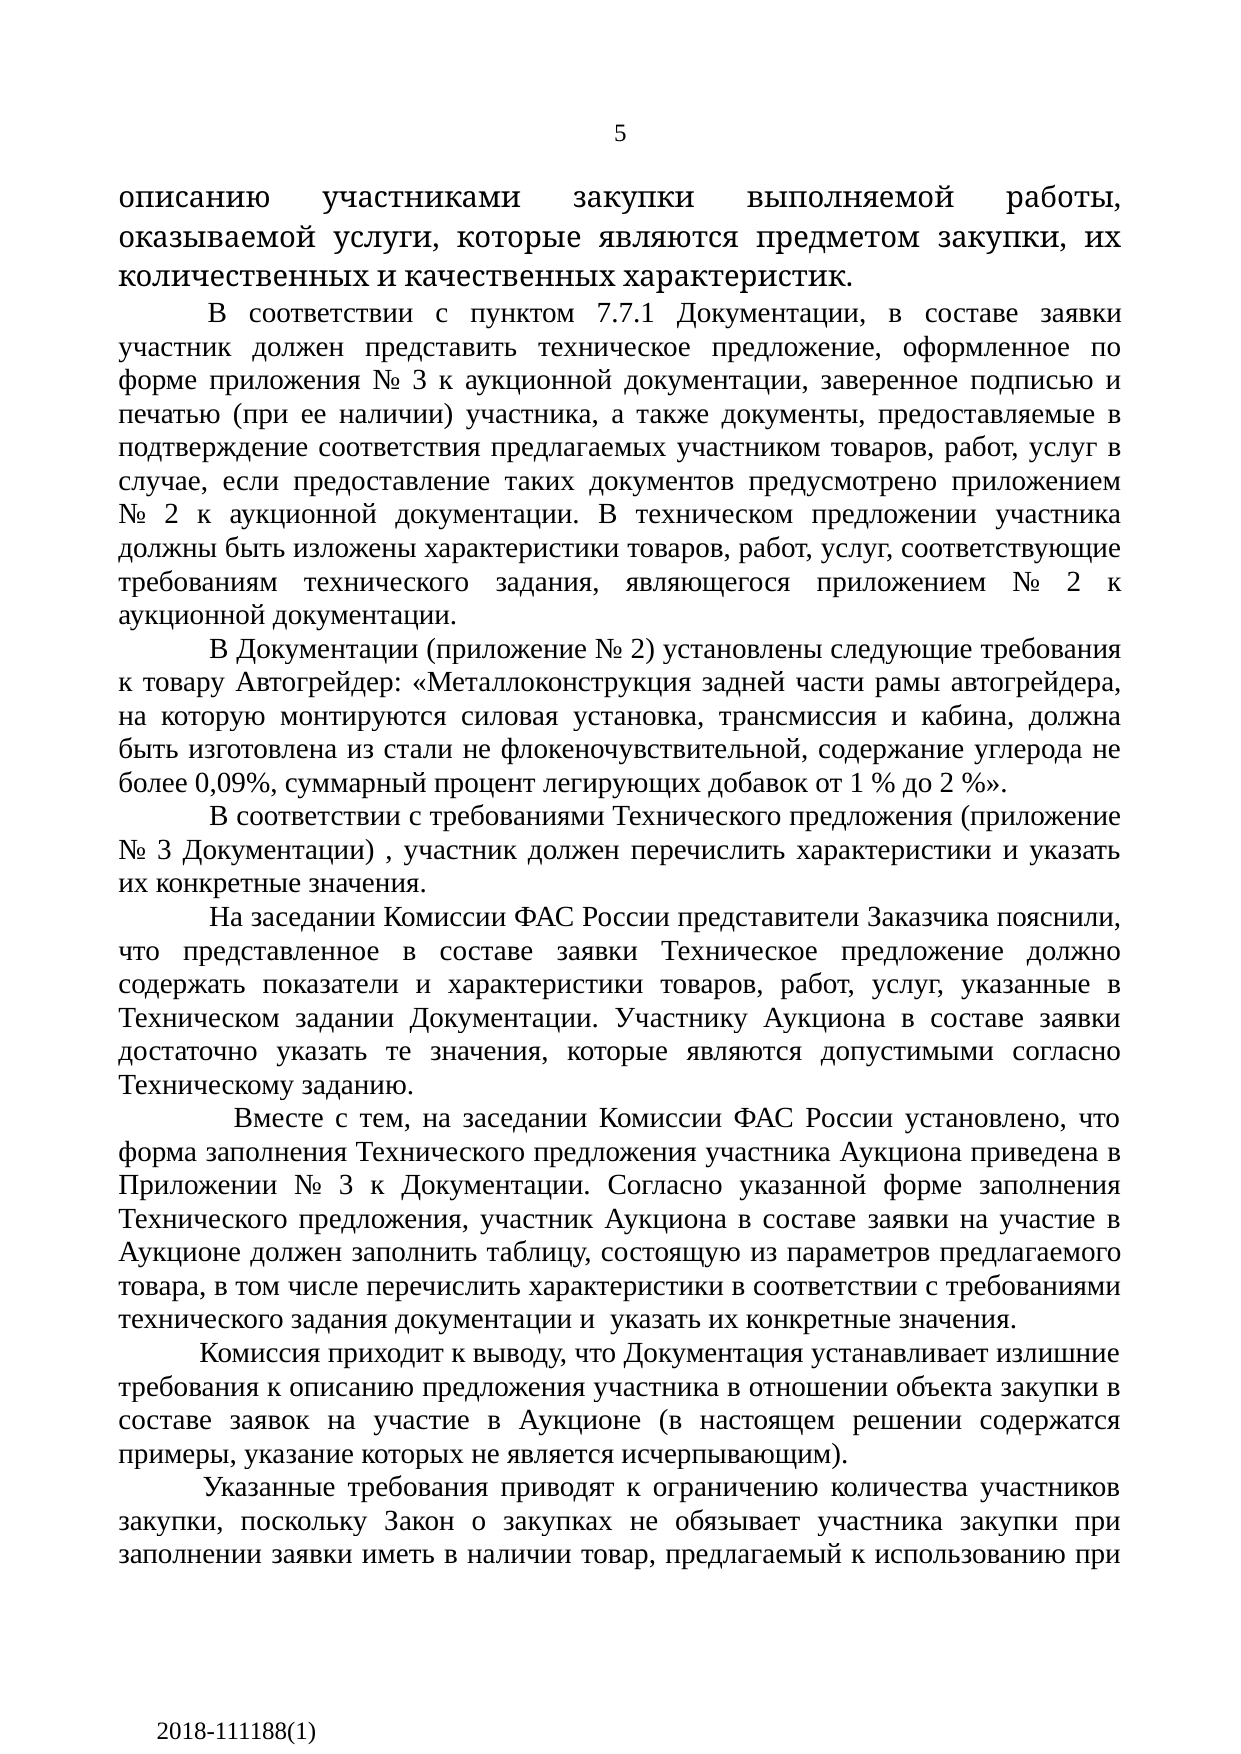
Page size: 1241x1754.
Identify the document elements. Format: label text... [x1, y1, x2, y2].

list Комиссия приходит к выводу, что Документация устанавливает излишние требования к описанию предложения участника в отношении объекта закупки в составе заявок на участие в Аукционе (в настоящем решении содержатся примеры, указание которых не является исчерпывающим). [118, 1335, 1122, 1469]
text В Документации (приложение № 2) установлены следующие требования к товару Автогрейдер: «Металлоконструкция задней части рамы автогрейдера, на которую монтируются силовая установка, трансмиссия и кабина, должна быть изготовлена из стали не флокеночувствительной, содержание углерода не более 0,09%, суммарный процент легирующих добавок от 1 % до 2 %». [118, 631, 1122, 798]
list Вместе с тем, на заседании Комиссии ФАС России установлено, что форма заполнения Технического предложения участника Аукциона приведена в Приложении № 3 к Документации. Согласно указанной форме заполнения Технического предложения, участник Аукциона в составе заявки на участие в Аукционе должен заполнить таблицу, состоящую из параметров предлагаемого товара, в том числе перечислить характеристики в соответствии с требованиями технического задания документации и указать их конкретные значения. [118, 1100, 1122, 1335]
text описанию участниками закупки выполняемой работы, оказываемой услуги, которые являются предметом закупки, их количественных и качественных характеристик. [118, 176, 1122, 295]
list Указанные требования приводят к ограничению количества участников закупки, поскольку Закон о закупках не обязывает участника закупки при заполнении заявки иметь в наличии товар, предлагаемый к использованию при [118, 1469, 1122, 1570]
text На заседании Комиссии ФАС России представители Заказчика пояснили, что представленное в составе заявки Техническое предложение должно содержать показатели и характеристики товаров, работ, услуг, указанные в Техническом задании Документации. Участнику Аукциона в составе заявки достаточно указать те значения, которые являются допустимыми согласно Техническому заданию. [118, 899, 1122, 1100]
text В соответствии с пунктом 7.7.1 Документации, в составе заявки участник должен представить техническое предложение, оформленное по форме приложения № 3 к аукционной документации, заверенное подписью и печатью (при ее наличии) участника, а также документы, предоставляемые в подтверждение соответствия предлагаемых участником товаров, работ, услуг в случае, если предоставление таких документов предусмотрено приложением № 2 к аукционной документации. В техническом предложении участника должны быть изложены характеристики товаров, работ, услуг, соответствующие требованиям технического задания, являющегося приложением № 2 к аукционной документации. [118, 295, 1122, 631]
text В соответствии с требованиями Технического предложения (приложение № 3 Документации) , участник должен перечислить характеристики и указать их конкретные значения. [118, 798, 1122, 899]
